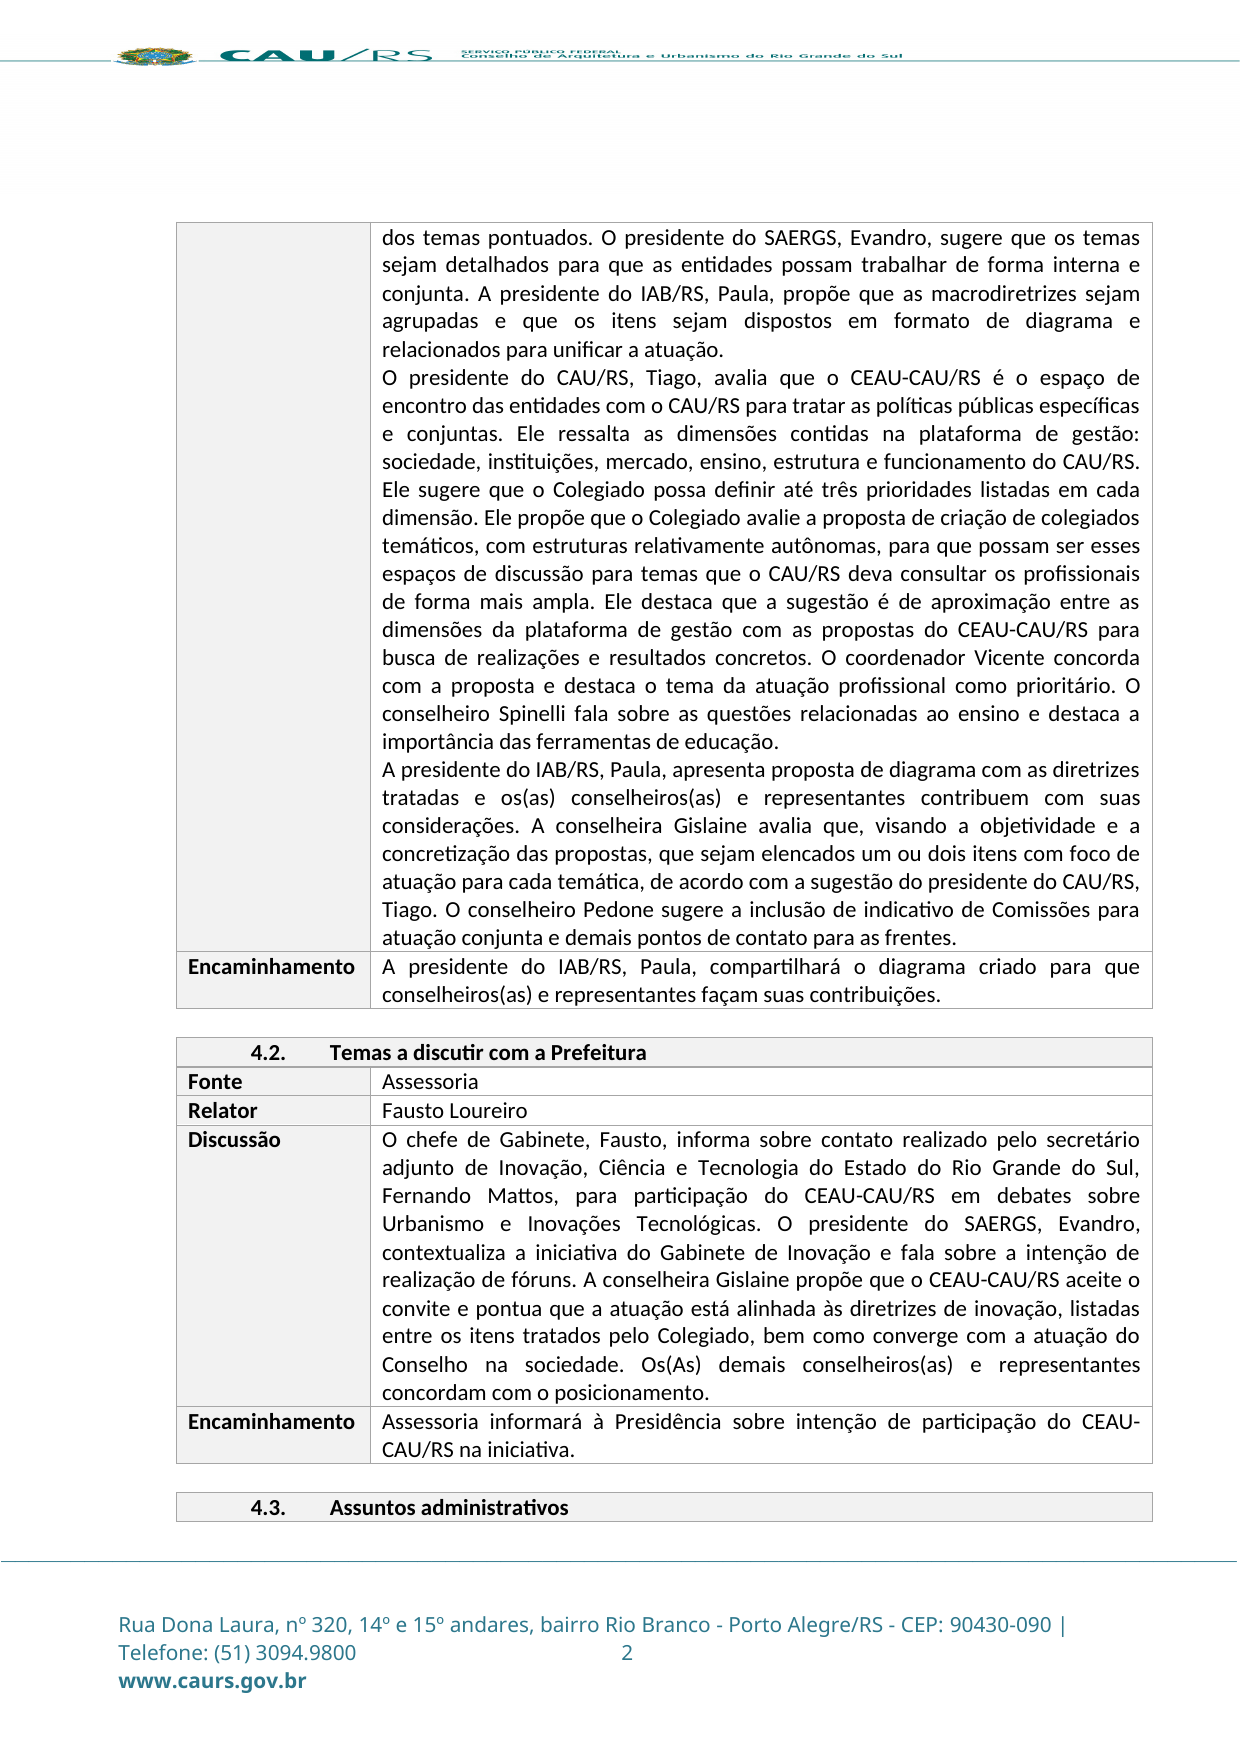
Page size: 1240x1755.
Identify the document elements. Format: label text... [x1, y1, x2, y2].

table_cell O chefe de Gabinete, Fausto, informa sobre contato realizado pelo secretário adjunto de Inovação, Ciência e Tecnologia do Estado do Rio Grande do Sul, Fernando Mattos, para participação do CEAU-CAU/RS em debates sobre Urbanismo e Inovações Tecnológicas. O presidente do SAERGS, Evandro, contextualiza a iniciativa do Gabinete de Inovação e fala sobre a intenção de realização de fóruns. A conselheira Gislaine propõe que o CEAU-CAU/RS aceite o convite e pontua que a atuação está alinhada às diretrizes de inovação, listadas entre os itens tratados pelo Colegiado, bem como converge com a atuação do Conselho na sociedade. Os(As) demais conselheiros(as) e representantes concordam com o posicionamento. [371, 1126, 1152, 1406]
table_cell [177, 1009, 1153, 1037]
table_cell Temas a discutir com a Prefeitura [177, 1038, 1152, 1066]
table_cell Encaminhamento [177, 952, 370, 1008]
table_cell Fonte [177, 1068, 370, 1095]
table_cell Encaminhamento [177, 1407, 370, 1463]
table_cell Fausto Loureiro [371, 1096, 1152, 1124]
table_cell Discussão [177, 1126, 370, 1406]
table_cell Relator [177, 1096, 370, 1124]
table_cell A presidente do IAB/RS, Paula, compartilhará o diagrama criado para que conselheiros(as) e representantes façam suas contribuições. [371, 952, 1152, 1008]
table_cell Assessoria [371, 1068, 1152, 1095]
table_cell Assessoria informará à Presidência sobre intenção de participação do CEAU-CAU/RS na iniciativa. [371, 1407, 1152, 1463]
table_cell [177, 1464, 1153, 1492]
table_cell [177, 223, 370, 951]
table_cell Assuntos administrativos [177, 1493, 1152, 1521]
table_cell dos temas pontuados. O presidente do SAERGS, Evandro, sugere que os temas sejam detalhados para que as entidades possam trabalhar de forma interna e conjunta. A presidente do IAB/RS, Paula, propõe que as macrodiretrizes sejam agrupadas e que os itens sejam dispostos em formato de diagrama e relacionados para unificar a atuação. O presidente do CAU/RS, Tiago, avalia que o CEAU-CAU/RS é o espaço de encontro das entidades com o CAU/RS para tratar as políticas públicas específicas e conjuntas. Ele ressalta as dimensões contidas na plataforma de gestão: sociedade, instituições, mercado, ensino, estrutura e funcionamento do CAU/RS. Ele sugere que o Colegiado possa definir até três prioridades listadas em cada dimensão. Ele propõe que o Colegiado avalie a proposta de criação de colegiados temáticos, com estruturas relativamente autônomas, para que possam ser esses espaços de discussão para temas que o CAU/RS deva consultar os profissionais de forma mais ampla. Ele destaca que a sugestão é de aproximação entre as dimensões da plataforma de gestão com as propostas do CEAU-CAU/RS para busca de realizações e resultados concretos. O coordenador Vicente concorda com a proposta e destaca o tema da atuação profissional como prioritário. O conselheiro Spinelli fala sobre as questões relacionadas ao ensino e destaca a importância das ferramentas de educação. A presidente do IAB/RS, Paula, apresenta proposta de diagrama com as diretrizes tratadas e os(as) conselheiros(as) e representantes contribuem com suas considerações. A conselheira Gislaine avalia que, visando a objetividade e a concretização das propostas, que sejam elencados um ou dois itens com foco de atuação para cada temática, de acordo com a sugestão do presidente do CAU/RS, Tiago. O conselheiro Pedone sugere a inclusão de indicativo de Comissões para atuação conjunta e demais pontos de contato para as frentes. [371, 223, 1152, 951]
